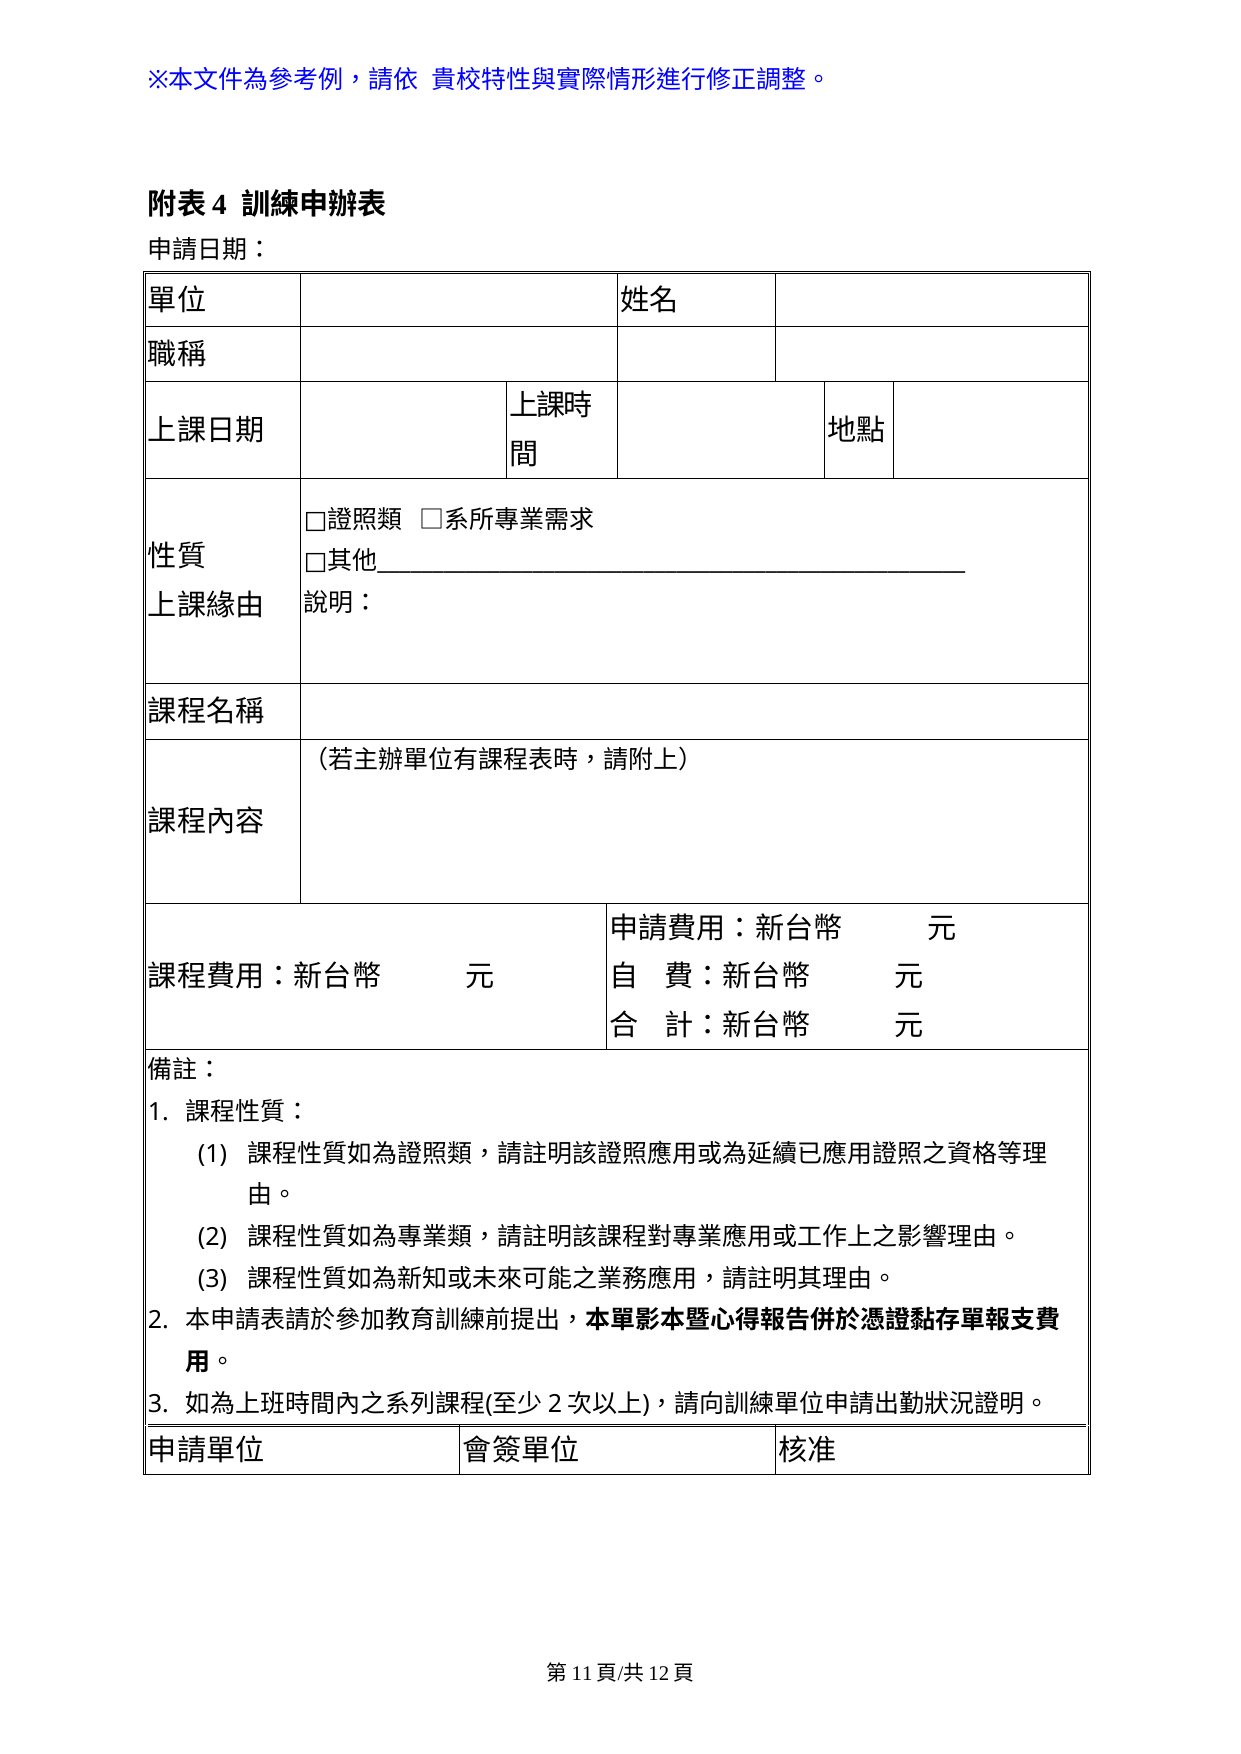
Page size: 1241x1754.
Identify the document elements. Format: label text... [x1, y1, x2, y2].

table_cell [618, 382, 824, 478]
table_cell [301, 684, 1088, 738]
table_cell [301, 382, 506, 478]
table_cell 申請費用：新台幣 元 自 費：新台幣 元 合 計：新台幣 元 [607, 904, 1088, 1049]
table_cell 地點 [825, 382, 893, 478]
table_header [301, 274, 617, 326]
table_header [776, 274, 1088, 326]
text 申請日期： [148, 229, 1092, 266]
table_cell 性質 上課緣由 [146, 479, 300, 683]
table_cell （若主辦單位有課程表時，請附上） [301, 740, 1088, 903]
table_header 單位 [146, 274, 300, 326]
table_cell [894, 382, 1088, 478]
table_cell □證照類 □系所專業需求 □其他_____________________________________________________ 說明： [301, 479, 1088, 683]
table_header 姓名 [618, 274, 775, 326]
table_cell 課程費用：新台幣 元 [146, 904, 606, 1049]
table_cell 核准 [776, 1424, 1088, 1474]
table_cell [618, 327, 775, 381]
table_cell 上課日期 [146, 382, 300, 478]
table_cell 課程內容 [146, 740, 300, 903]
table_cell 職稱 [146, 327, 300, 381]
table_cell 備註： 課程性質： 課程性質如為證照類，請註明該證照應用或為延續已應用證照之資格等理由。 課程性質如為專業類，請註明該課程對專業應用或工作上之影響理由。 課程性質如為新知或未來可能之業務應用，請註明其理由。 本申請表請於參加教育訓練前提出，本單影本暨心得報告併於憑證黏存單報支費用。 如為上班時間內之系列課程(至少2次以上)，請向訓練單位申請出勤狀況證明。 [146, 1050, 1088, 1424]
table_cell [776, 327, 1088, 381]
table_cell [301, 327, 617, 381]
table_cell 上課時間 [507, 382, 617, 478]
table_cell 申請單位 [146, 1424, 459, 1474]
table_cell 課程名稱 [146, 684, 300, 738]
text 附表4 訓練申辦表 [148, 181, 1092, 223]
table_cell 會簽單位 [460, 1427, 775, 1474]
